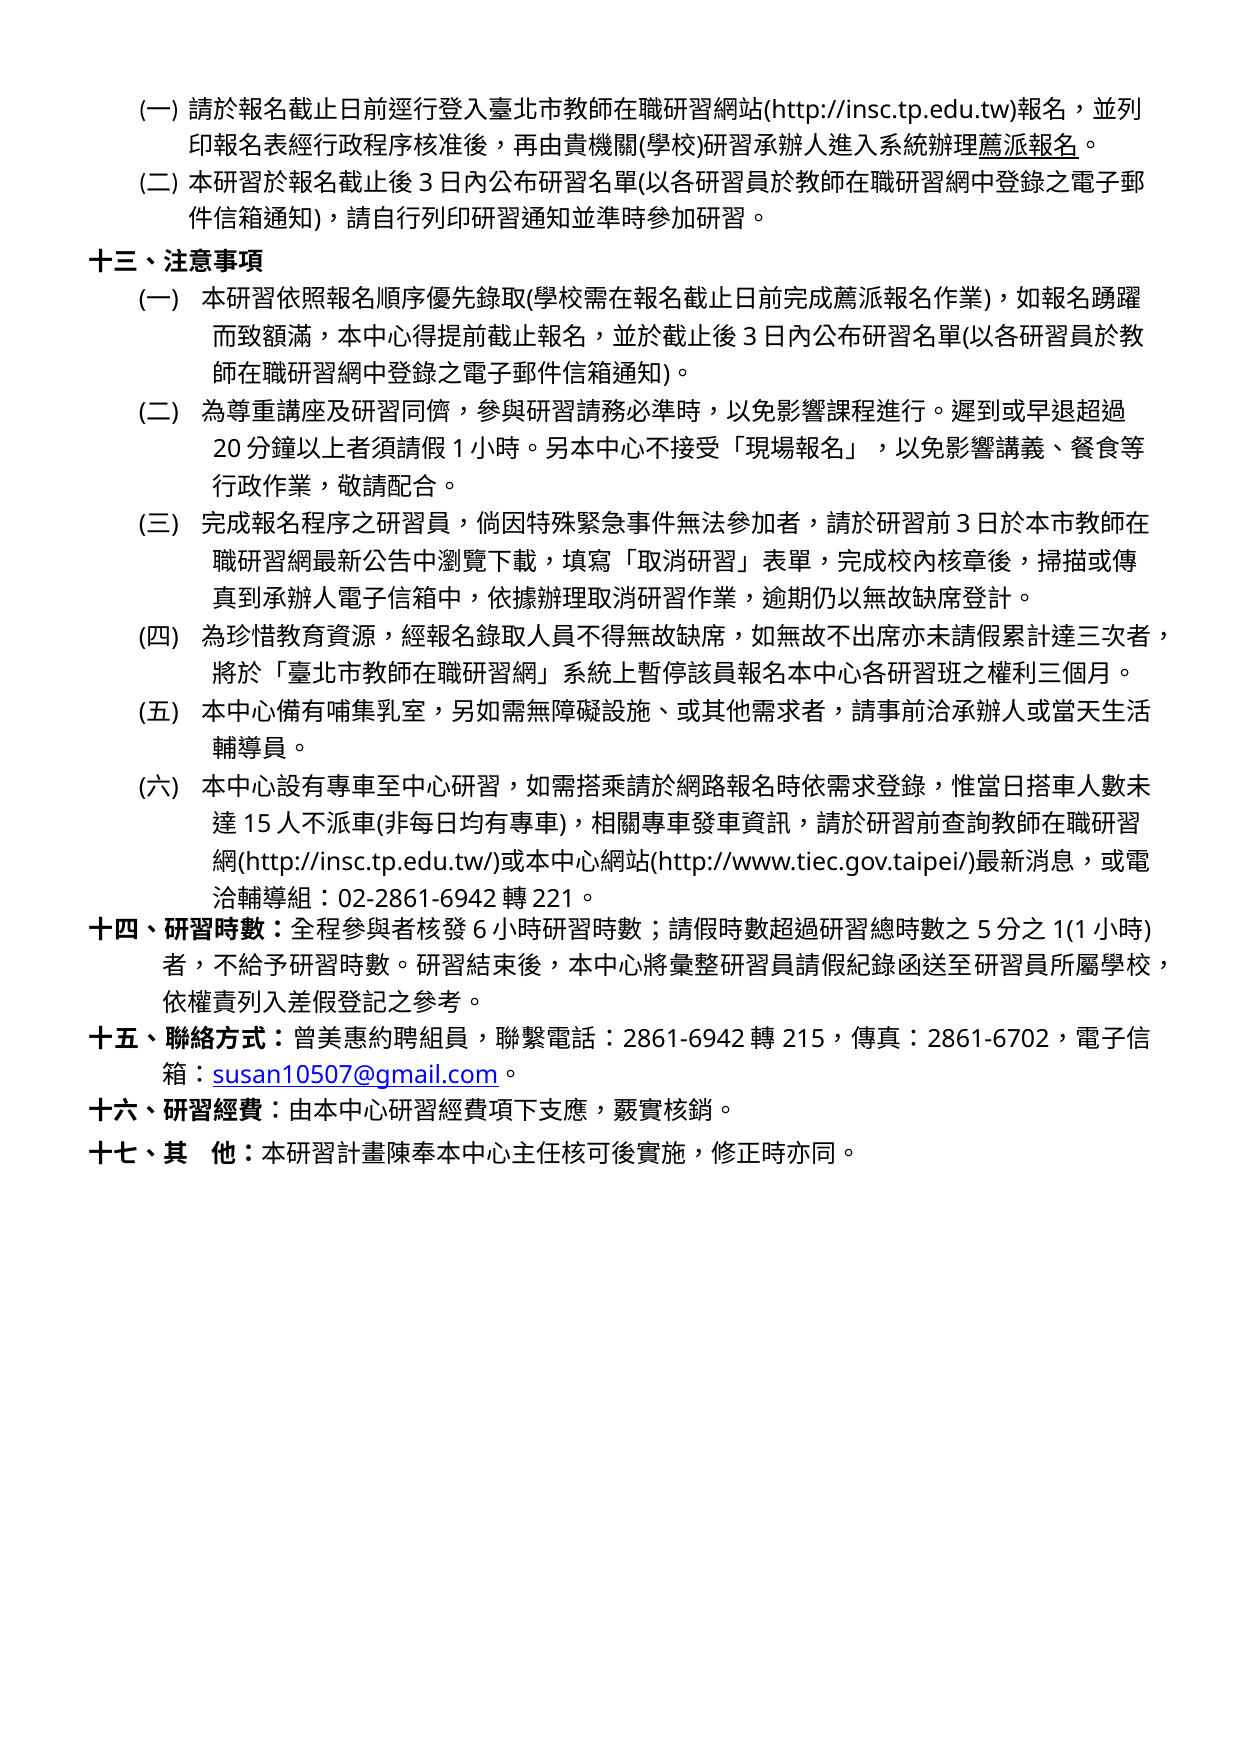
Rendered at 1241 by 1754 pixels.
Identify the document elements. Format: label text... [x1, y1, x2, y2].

text 十五、聯絡方式：曾美惠約聘組員，聯繫電話：2861-6942轉 215，傳真：2861-6702，電子信箱：susan10507@gmail.com。 [89, 1018, 1152, 1091]
list 本中心備有哺集乳室，另如需無障礙設施、或其他需求者，請事前洽承辦人或當天生活輔導員。 [139, 684, 1152, 759]
list 為尊重講座及研習同儕，參與研習請務必準時，以免影響課程進行。遲到或早退超過20分鐘以上者須請假1小時。另本中心不接受「現場報名」，以免影響講義、餐食等行政作業，敬請配合。 [139, 384, 1152, 497]
list 本研習於報名截止後3日內公布研習名單(以各研習員於教師在職研習網中登錄之電子郵件信箱通知)，請自行列印研習通知並準時參加研習。 [139, 162, 1152, 234]
list 完成報名程序之研習員，倘因特殊緊急事件無法參加者，請於研習前3日於本市教師在職研習網最新公告中瀏覽下載，填寫「取消研習」表單，完成校內核章後，掃描或傳真到承辦人電子信箱中，依據辦理取消研習作業，逾期仍以無故缺席登計。 [139, 497, 1152, 609]
text 十七、其 他：本研習計畫陳奉本中心主任核可後實施，修正時亦同。 [89, 1127, 1152, 1164]
list 本中心設有專車至中心研習，如需搭乘請於網路報名時依需求登錄，惟當日搭車人數未達15人不派車(非每日均有專車)，相關專車發車資訊，請於研習前查詢教師在職研習網(http://insc.tp.edu.tw/)或本中心網站(http://www.tiec.gov.taipei/)最新消息，或電洽輔導組：02-2861-6942轉221。 [139, 759, 1152, 909]
list 本研習依照報名順序優先錄取(學校需在報名截止日前完成薦派報名作業)，如報名踴躍而致額滿，本中心得提前截止報名，並於截止後3日內公布研習名單(以各研習員於教師在職研習網中登錄之電子郵件信箱通知)。 [139, 272, 1152, 384]
list 為珍惜教育資源，經報名錄取人員不得無故缺席，如無故不出席亦未請假累計達三次者，將於「臺北市教師在職研習網」系統上暫停該員報名本中心各研習班之權利三個月。 [139, 609, 1152, 684]
text 十三、注意事項 [89, 234, 1152, 272]
text 十四、研習時數：全程參與者核發6小時研習時數；請假時數超過研習總時數之5分之1(1小時)者，不給予研習時數。研習結束後，本中心將彙整研習員請假紀錄函送至研習員所屬學校，依權責列入差假登記之參考。 [89, 909, 1152, 1018]
text 十六、研習經費︰由本中心研習經費項下支應，覈實核銷。 [89, 1091, 1152, 1127]
list 請於報名截止日前逕行登入臺北市教師在職研習網站(http://insc.tp.edu.tw)報名，並列印報名表經行政程序核准後，再由貴機關(學校)研習承辦人進入系統辦理薦派報名。 [139, 89, 1152, 162]
